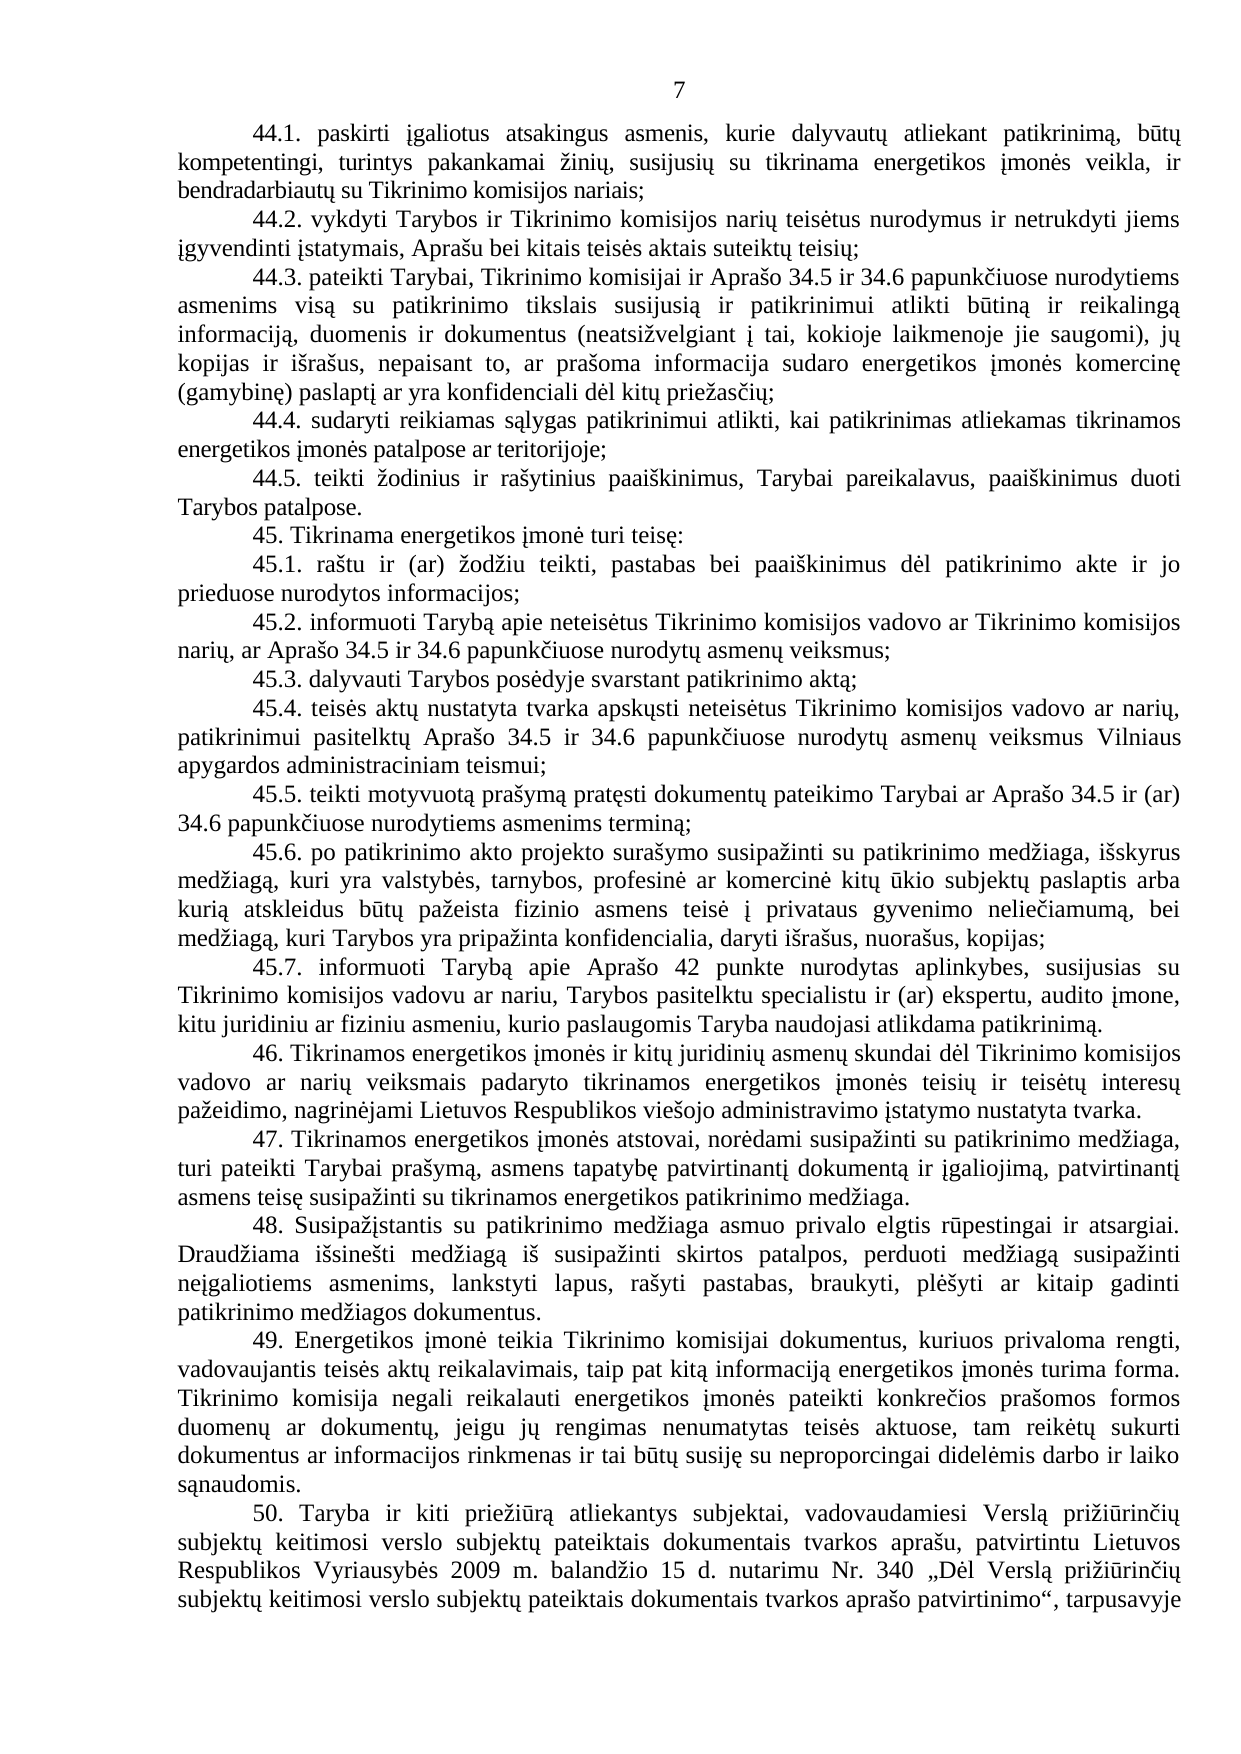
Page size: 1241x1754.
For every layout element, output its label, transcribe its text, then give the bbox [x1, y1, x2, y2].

text 47. Tikrinamos energetikos įmonės atstovai, norėdami susipažinti su patikrinimo medžiaga, turi pateikti Tarybai prašymą, asmens tapatybę patvirtinantį dokumentą ir įgaliojimą, patvirtinantį asmens teisę susipažinti su tikrinamos energetikos patikrinimo medžiaga. [177, 1124, 1181, 1211]
text 45.5. teikti motyvuotą prašymą pratęsti dokumentų pateikimo Tarybai ar Aprašo 34.5 ir (ar) 34.6 papunkčiuose nurodytiems asmenims terminą; [177, 779, 1181, 837]
text 50. Taryba ir kiti priežiūrą atliekantys subjektai, vadovaudamiesi Verslą prižiūrinčių subjektų keitimosi verslo subjektų pateiktais dokumentais tvarkos aprašu, patvirtintu Lietuvos Respublikos Vyriausybės 2009 m. balandžio 15 d. nutarimu Nr. 340 „Dėl Verslą prižiūrinčių subjektų keitimosi verslo subjektų pateiktais dokumentais tvarkos aprašo patvirtinimo“, tarpusavyje [177, 1498, 1181, 1613]
text 45.1. raštu ir (ar) žodžiu teikti, pastabas bei paaiškinimus dėl patikrinimo akte ir jo prieduose nurodytos informacijos; [177, 549, 1181, 607]
text 49. Energetikos įmonė teikia Tikrinimo komisijai dokumentus, kuriuos privaloma rengti, vadovaujantis teisės aktų reikalavimais, taip pat kitą informaciją energetikos įmonės turima forma. Tikrinimo komisija negali reikalauti energetikos įmonės pateikti konkrečios prašomos formos duomenų ar dokumentų, jeigu jų rengimas nenumatytas teisės aktuose, tam reikėtų sukurti dokumentus ar informacijos rinkmenas ir tai būtų susiję su neproporcingai didelėmis darbo ir laiko sąnaudomis. [177, 1326, 1181, 1498]
text 45.4. teisės aktų nustatyta tvarka apskųsti neteisėtus Tikrinimo komisijos vadovo ar narių, patikrinimui pasitelktų Aprašo 34.5 ir 34.6 papunkčiuose nurodytų asmenų veiksmus Vilniaus apygardos administraciniam teismui; [177, 693, 1181, 779]
text 46. Tikrinamos energetikos įmonės ir kitų juridinių asmenų skundai dėl Tikrinimo komisijos vadovo ar narių veiksmais padaryto tikrinamos energetikos įmonės teisių ir teisėtų interesų pažeidimo, nagrinėjami Lietuvos Respublikos viešojo administravimo įstatymo nustatyta tvarka. [177, 1038, 1181, 1124]
text 44.5. teikti žodinius ir rašytinius paaiškinimus, Tarybai pareikalavus, paaiškinimus duoti Tarybos patalpose. [177, 463, 1181, 521]
text 45.7. informuoti Tarybą apie Aprašo 42 punkte nurodytas aplinkybes, susijusias su Tikrinimo komisijos vadovu ar nariu, Tarybos pasitelktu specialistu ir (ar) ekspertu, audito įmone, kitu juridiniu ar fiziniu asmeniu, kurio paslaugomis Taryba naudojasi atlikdama patikrinimą. [177, 952, 1181, 1038]
text 44.4. sudaryti reikiamas sąlygas patikrinimui atlikti, kai patikrinimas atliekamas tikrinamos energetikos įmonės patalpose ar teritorijoje; [177, 406, 1181, 463]
text 44.2. vykdyti Tarybos ir Tikrinimo komisijos narių teisėtus nurodymus ir netrukdyti jiems įgyvendinti įstatymais, Aprašu bei kitais teisės aktais suteiktų teisių; [177, 204, 1181, 262]
text 45. Tikrinama energetikos įmonė turi teisę: [177, 521, 1181, 549]
text 45.3. dalyvauti Tarybos posėdyje svarstant patikrinimo aktą; [177, 664, 1181, 693]
text 44.1. paskirti įgaliotus atsakingus asmenis, kurie dalyvautų atliekant patikrinimą, būtų kompetentingi, turintys pakankamai žinių, susijusių su tikrinama energetikos įmonės veikla, ir bendradarbiautų su Tikrinimo komisijos nariais; [177, 118, 1181, 204]
text 45.6. po patikrinimo akto projekto surašymo susipažinti su patikrinimo medžiaga, išskyrus medžiagą, kuri yra valstybės, tarnybos, profesinė ar komercinė kitų ūkio subjektų paslaptis arba kurią atskleidus būtų pažeista fizinio asmens teisė į privataus gyvenimo neliečiamumą, bei medžiagą, kuri Tarybos yra pripažinta konfidencialia, daryti išrašus, nuorašus, kopijas; [177, 837, 1181, 952]
text 45.2. informuoti Tarybą apie neteisėtus Tikrinimo komisijos vadovo ar Tikrinimo komisijos narių, ar Aprašo 34.5 ir 34.6 papunkčiuose nurodytų asmenų veiksmus; [177, 607, 1181, 664]
text 44.3. pateikti Tarybai, Tikrinimo komisijai ir Aprašo 34.5 ir 34.6 papunkčiuose nurodytiems asmenims visą su patikrinimo tikslais susijusią ir patikrinimui atlikti būtiną ir reikalingą informaciją, duomenis ir dokumentus (neatsižvelgiant į tai, kokioje laikmenoje jie saugomi), jų kopijas ir išrašus, nepaisant to, ar prašoma informacija sudaro energetikos įmonės komercinę (gamybinę) paslaptį ar yra konfidenciali dėl kitų priežasčių; [177, 262, 1181, 406]
text 48. Susipažįstantis su patikrinimo medžiaga asmuo privalo elgtis rūpestingai ir atsargiai. Draudžiama išsinešti medžiagą iš susipažinti skirtos patalpos, perduoti medžiagą susipažinti neįgaliotiems asmenims, lankstyti lapus, rašyti pastabas, braukyti, plėšyti ar kitaip gadinti patikrinimo medžiagos dokumentus. [177, 1211, 1181, 1326]
